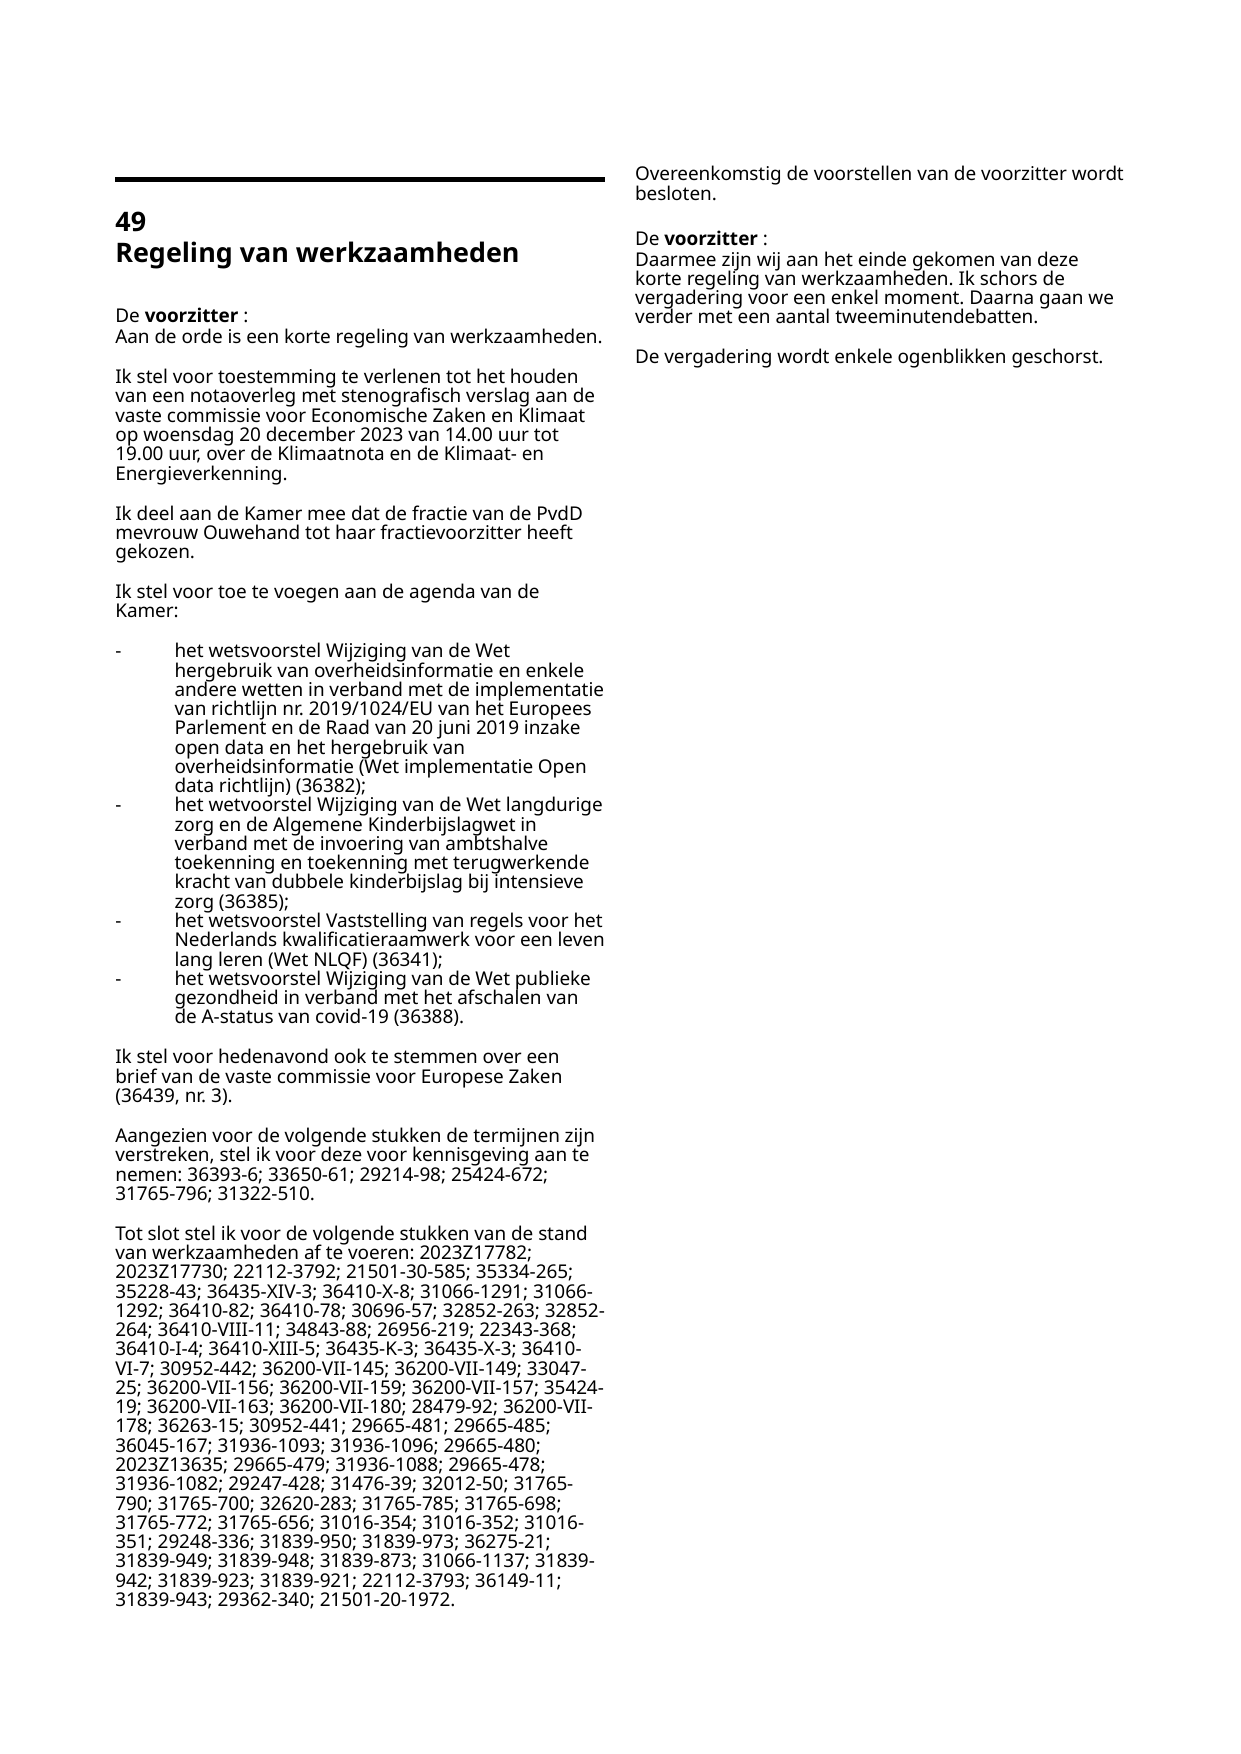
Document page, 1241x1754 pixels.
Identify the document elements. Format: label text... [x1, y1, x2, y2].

list het wetsvoorstel Vaststelling van regels voor het Nederlands kwalificatieraamwerk voor een leven lang leren (Wet NLQF) (36341); [115, 912, 605, 970]
text De vergadering wordt enkele ogenblikken geschorst. [635, 348, 1125, 368]
text Tot slot stel ik voor de volgende stukken van de stand van werkzaamheden af te voeren: 2023Z17782; 2023Z17730; 22112-3792; 21501-30-585; 35334-265; 35228-43; 36435-XIV-3; 36410-X-8; 31066-1291; 31066-1292; 36410-82; 36410-78; 30696-57; 32852-263; 32852-264; 36410-VIII-11; 34843-88; 26956-219; 22343-368; 36410-I-4; 36410-XIII-5; 36435-K-3; 36435-X-3; 36410-VI-7; 30952-442; 36200-VII-145; 36200-VII-149; 33047-25; 36200-VII-156; 36200-VII-159; 36200-VII-157; 35424-19; 36200-VII-163; 36200-VII-180; 28479-92; 36200-VII-178; 36263-15; 30952-441; 29665-481; 29665-485; 36045-167; 31936-1093; 31936-1096; 29665-480; 2023Z13635; 29665-479; 31936-1088; 29665-478; 31936-1082; 29247-428; 31476-39; 32012-50; 31765-790; 31765-700; 32620-283; 31765-785; 31765-698; 31765-772; 31765-656; 31016-354; 31016-352; 31016-351; 29248-336; 31839-950; 31839-973; 36275-21; 31839-949; 31839-948; 31839-873; 31066-1137; 31839-942; 31839-923; 31839-921; 22112-3793; 36149-11; 31839-943; 29362-340; 21501-20-1972. [115, 1225, 605, 1610]
text De voorzitter : [635, 225, 1125, 251]
text Aan de orde is een korte regeling van werkzaamheden. [115, 328, 605, 347]
text Regeling van werkzaamheden [115, 239, 605, 283]
text Ik stel voor toe te voegen aan de agenda van de Kamer: [115, 583, 605, 622]
text Overeenkomstig de voorstellen van de voorzitter wordt besloten. [635, 165, 1125, 204]
list het wetsvoorstel Wijziging van de Wet hergebruik van overheidsinformatie en enkele andere wetten in verband met de implementatie van richtlijn nr. 2019/1024/EU van het Europees Parlement en de Raad van 20 juni 2019 inzake open data en het hergebruik van overheidsinformatie (Wet implementatie Open data richtlijn) (36382); [115, 642, 605, 796]
text Ik deel aan de Kamer mee dat de fractie van de PvdD mevrouw Ouwehand tot haar fractievoorzitter heeft gekozen. [115, 504, 605, 562]
text Ik stel voor hedenavond ook te stemmen over een brief van de vaste commissie voor Europese Zaken (36439, nr. 3). [115, 1048, 605, 1106]
text Aangezien voor de volgende stukken de termijnen zijn verstreken, stel ik voor deze voor kennisgeving aan te nemen: 36393-6; 33650-61; 29214-98; 25424-672; 31765-796; 31322-510. [115, 1127, 605, 1204]
text Daarmee zijn wij aan het einde gekomen van deze korte regeling van werkzaamheden. Ik schors de vergadering voor een enkel moment. Daarna gaan we verder met een aantal tweeminutendebatten. [635, 251, 1125, 328]
text De voorzitter : [115, 302, 605, 328]
text 49 [115, 203, 605, 239]
text Ik stel voor toestemming te verlenen tot het houden van een notaoverleg met stenografisch verslag aan de vaste commissie voor Economische Zaken en Klimaat op woensdag 20 december 2023 van 14.00 uur tot 19.00 uur, over de Klimaatnota en de Klimaat- en Energieverkenning. [115, 368, 605, 484]
list het wetvoorstel Wijziging van de Wet langdurige zorg en de Algemene Kinderbijslagwet in verband met de invoering van ambtshalve toekenning en toekenning met terugwerkende kracht van dubbele kinderbijslag bij intensieve zorg (36385); [115, 796, 605, 912]
list het wetsvoorstel Wijziging van de Wet publieke gezondheid in verband met het afschalen van de A-status van covid-19 (36388). [115, 970, 605, 1028]
